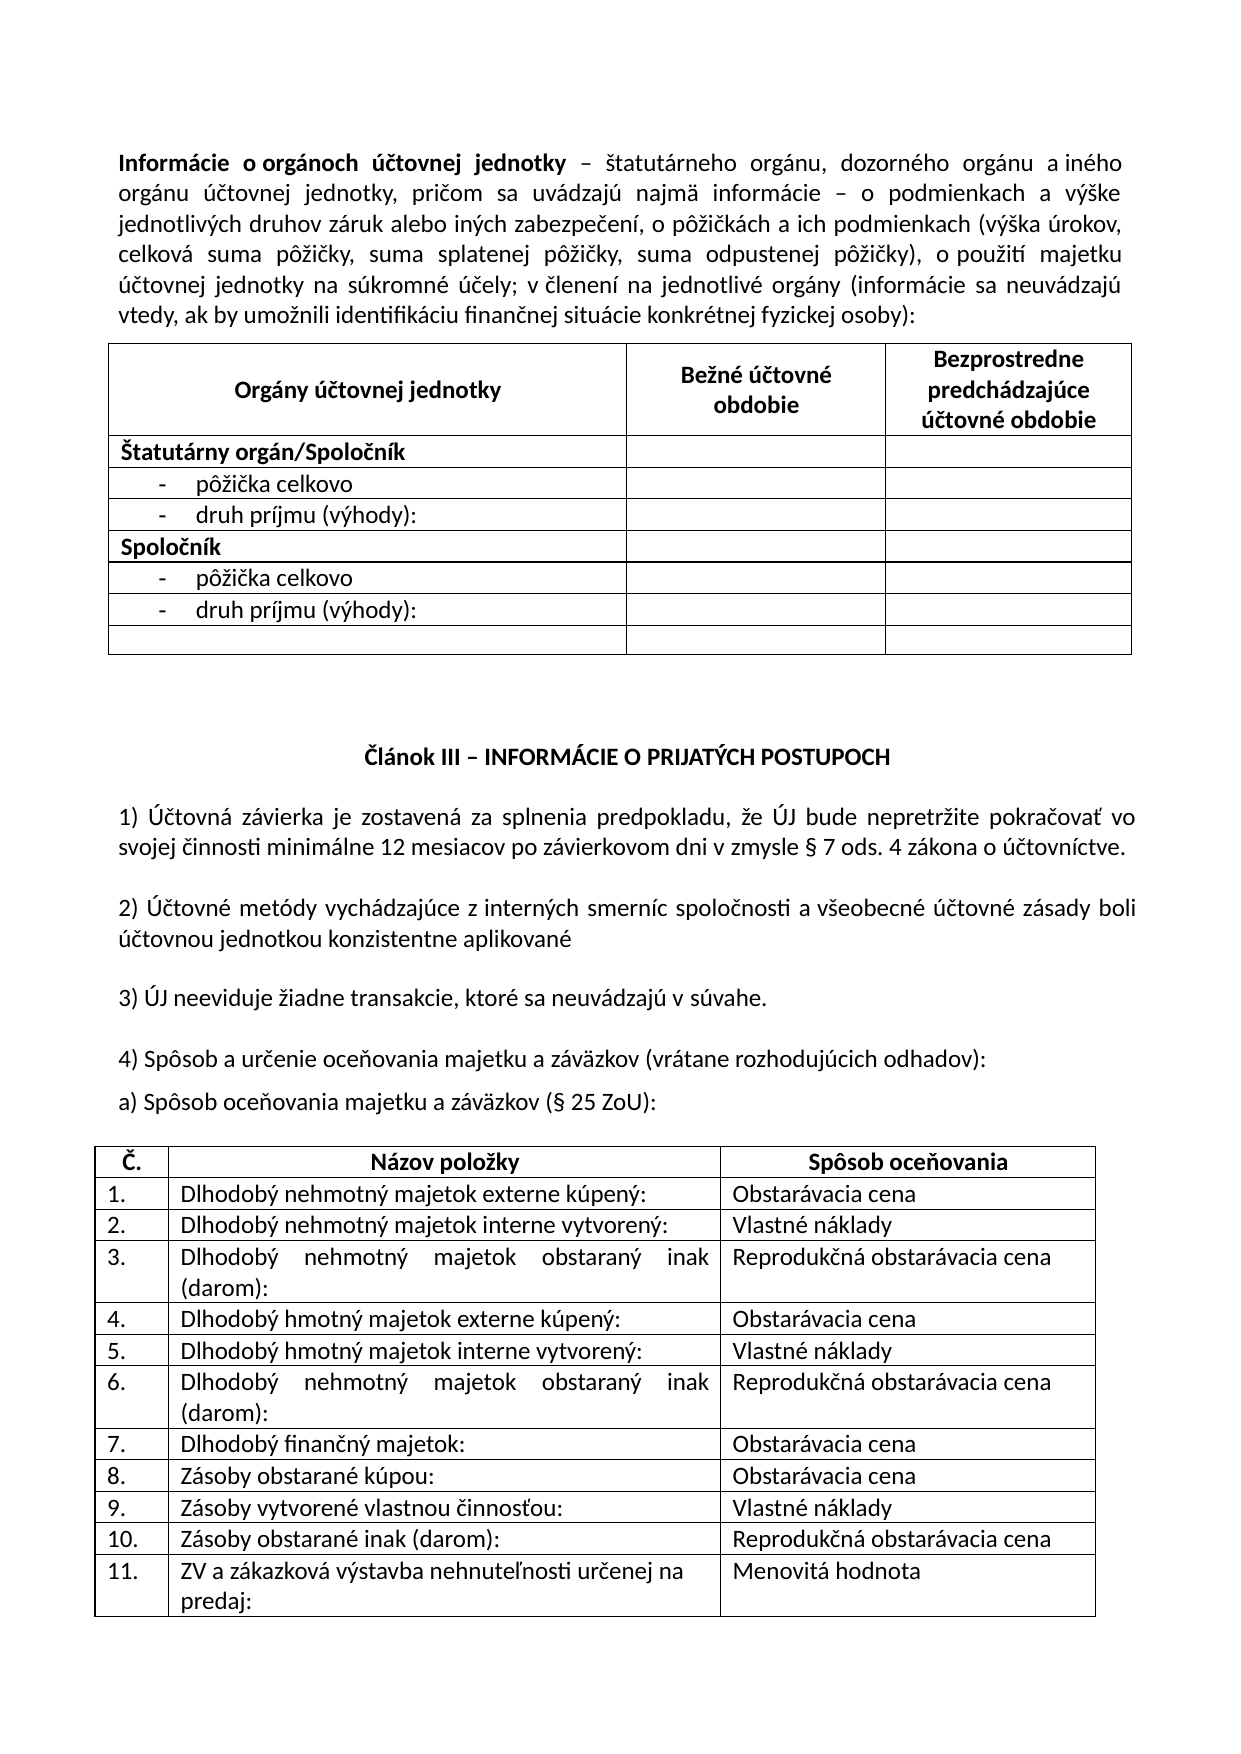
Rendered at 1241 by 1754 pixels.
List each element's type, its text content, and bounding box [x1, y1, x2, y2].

table_cell Reprodukčná obstarávacia cena [721, 1241, 1095, 1302]
text Článok III – INFORMÁCIE O PRIJATÝCH POSTUPOCH [118, 742, 1137, 772]
table_cell Zásoby obstarané kúpou: [169, 1460, 720, 1491]
table_cell [627, 468, 885, 498]
table_header Č. [96, 1147, 168, 1177]
text 3) ÚJ neeviduje žiadne transakcie, ktoré sa neuvádzajú v súvahe. [118, 982, 1137, 1013]
table_header Orgány účtovnej jednotky [109, 344, 626, 435]
table_cell [886, 594, 1131, 624]
table_cell [886, 436, 1131, 467]
table_cell Dlhodobý nehmotný majetok interne vytvorený: [169, 1210, 720, 1240]
table_cell 3. [96, 1241, 168, 1302]
table_header Bezprostredne predchádzajúce účtovné obdobie [886, 344, 1131, 435]
table_cell [886, 626, 1131, 654]
table_cell [627, 563, 885, 593]
table_cell druh príjmu (výhody): [109, 499, 626, 530]
table_cell Zásoby obstarané inak (darom): [169, 1523, 720, 1554]
table_cell 5. [96, 1335, 168, 1365]
table_cell 4. [96, 1303, 168, 1334]
table_cell Dlhodobý finančný majetok: [169, 1429, 720, 1459]
table_cell druh príjmu (výhody): [109, 594, 626, 624]
table_cell [886, 563, 1131, 593]
table_cell [109, 626, 626, 654]
table_cell Obstarávacia cena [721, 1429, 1095, 1459]
table_header Spôsob oceňovania [721, 1147, 1095, 1177]
table_cell 7. [96, 1429, 168, 1459]
table_cell [886, 531, 1131, 561]
table_cell Štatutárny orgán/Spoločník [109, 436, 626, 467]
table_cell Obstarávacia cena [721, 1178, 1095, 1209]
text 1) Účtovná závierka je zostavená za splnenia predpokladu, že ÚJ bude nepretržite pokračovať vo svojej činnosti minimálne 12 mesiacov po závierkovom dni v zmysle § 7 ods. 4 zákona o účtovníctve. [118, 801, 1137, 862]
table_cell 6. [96, 1366, 168, 1427]
table_cell Dlhodobý nehmotný majetok obstaraný inak (darom): [169, 1241, 720, 1302]
table_cell [886, 468, 1131, 498]
text a) Spôsob oceňovania majetku a záväzkov (§ 25 ZoU): [118, 1086, 1137, 1117]
table_cell Dlhodobý nehmotný majetok obstaraný inak (darom): [169, 1366, 720, 1427]
table_cell 1. [96, 1178, 168, 1209]
table_cell 11. [96, 1555, 168, 1616]
text Informácie o orgánoch účtovnej jednotky – štatutárneho orgánu, dozorného orgánu a iného orgánu účtovnej jednotky, pričom sa uvádzajú najmä informácie – o podmienkach a výške jednotlivých druhov záruk alebo iných zabezpečení, o pôžičkách a ich podmienkach (výška úrokov, celková suma pôžičky, suma splatenej pôžičky, suma odpustenej pôžičky), o použití majetku účtovnej jednotky na súkromné účely; v členení na jednotlivé orgány (informácie sa neuvádzajú vtedy, ak by umožnili identifikáciu finančnej situácie konkrétnej fyzickej osoby): [118, 147, 1122, 330]
table_cell ZV a zákazková výstavba nehnuteľnosti určenej na predaj: [169, 1555, 720, 1616]
table_cell [627, 594, 885, 624]
table_cell [627, 531, 885, 561]
table_cell Zásoby vytvorené vlastnou činnosťou: [169, 1492, 720, 1522]
text 2) Účtovné metódy vychádzajúce z interných smerníc spoločnosti a všeobecné účtovné zásady boli účtovnou jednotkou konzistentne aplikované [118, 892, 1137, 953]
table_cell Reprodukčná obstarávacia cena [721, 1366, 1095, 1427]
table_cell Dlhodobý hmotný majetok externe kúpený: [169, 1303, 720, 1334]
table_header Bežné účtovné obdobie [627, 344, 885, 435]
table_cell Obstarávacia cena [721, 1460, 1095, 1491]
table_cell 9. [96, 1492, 168, 1522]
table_cell 2. [96, 1210, 168, 1240]
table_cell pôžička celkovo [109, 468, 626, 498]
table_cell [627, 499, 885, 530]
table_cell Obstarávacia cena [721, 1303, 1095, 1334]
table_cell [627, 626, 885, 654]
table_cell [886, 499, 1131, 530]
table_cell pôžička celkovo [109, 563, 626, 593]
table_cell Dlhodobý nehmotný majetok externe kúpený: [169, 1178, 720, 1209]
table_cell Menovitá hodnota [721, 1555, 1095, 1616]
table_cell Vlastné náklady [721, 1335, 1095, 1365]
table_cell Vlastné náklady [721, 1492, 1095, 1522]
table_cell 10. [96, 1523, 168, 1554]
table_header Názov položky [169, 1147, 720, 1177]
text 4) Spôsob a určenie oceňovania majetku a záväzkov (vrátane rozhodujúcich odhadov): [118, 1043, 1137, 1074]
table_cell Reprodukčná obstarávacia cena [721, 1523, 1095, 1554]
table_cell Spoločník [109, 531, 626, 561]
table_cell 8. [96, 1460, 168, 1491]
table_cell Vlastné náklady [721, 1210, 1095, 1240]
table_cell [627, 436, 885, 467]
table_cell Dlhodobý hmotný majetok interne vytvorený: [169, 1335, 720, 1365]
